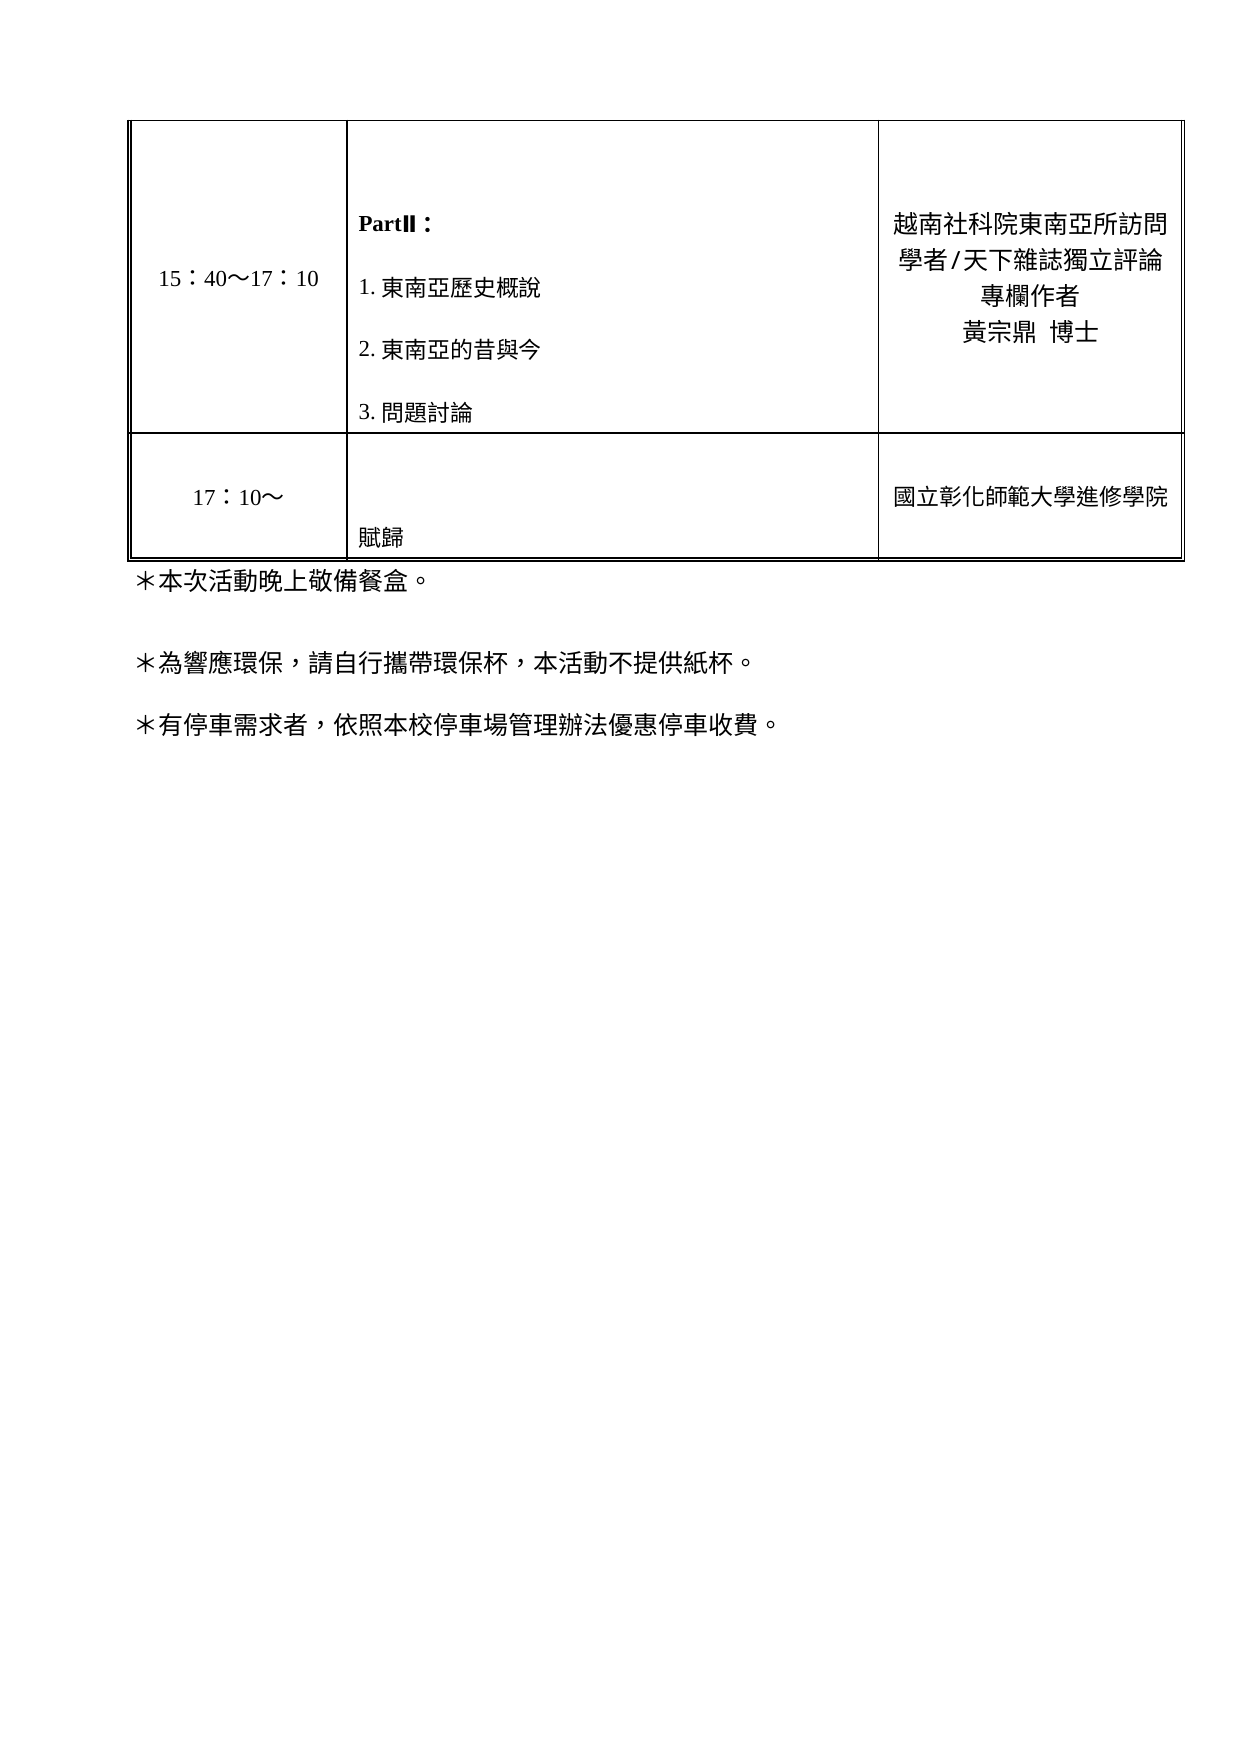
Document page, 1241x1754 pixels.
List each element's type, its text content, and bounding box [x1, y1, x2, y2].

table_cell 17：10～ [132, 434, 346, 557]
table_cell PartⅡ： 1. 東南亞歷史概說 2. 東南亞的昔與今 3. 問題討論 [348, 121, 878, 432]
table_cell 越南社科院東南亞所訪問學者/天下雜誌獨立評論專欄作者 黃宗鼎 博士 [879, 121, 1181, 432]
text ＊為響應環保，請自行攜帶環保杯，本活動不提供紙杯。 [133, 619, 1167, 682]
table_cell 15：40～17：10 [132, 121, 346, 432]
table_cell 國立彰化師範大學進修學院 [879, 434, 1181, 557]
text ＊本次活動晚上敬備餐盒。 [133, 562, 1167, 598]
text ＊有停車需求者，依照本校停車場管理辦法優惠停車收費。 [133, 682, 1167, 744]
table_cell 賦歸 [348, 434, 878, 557]
